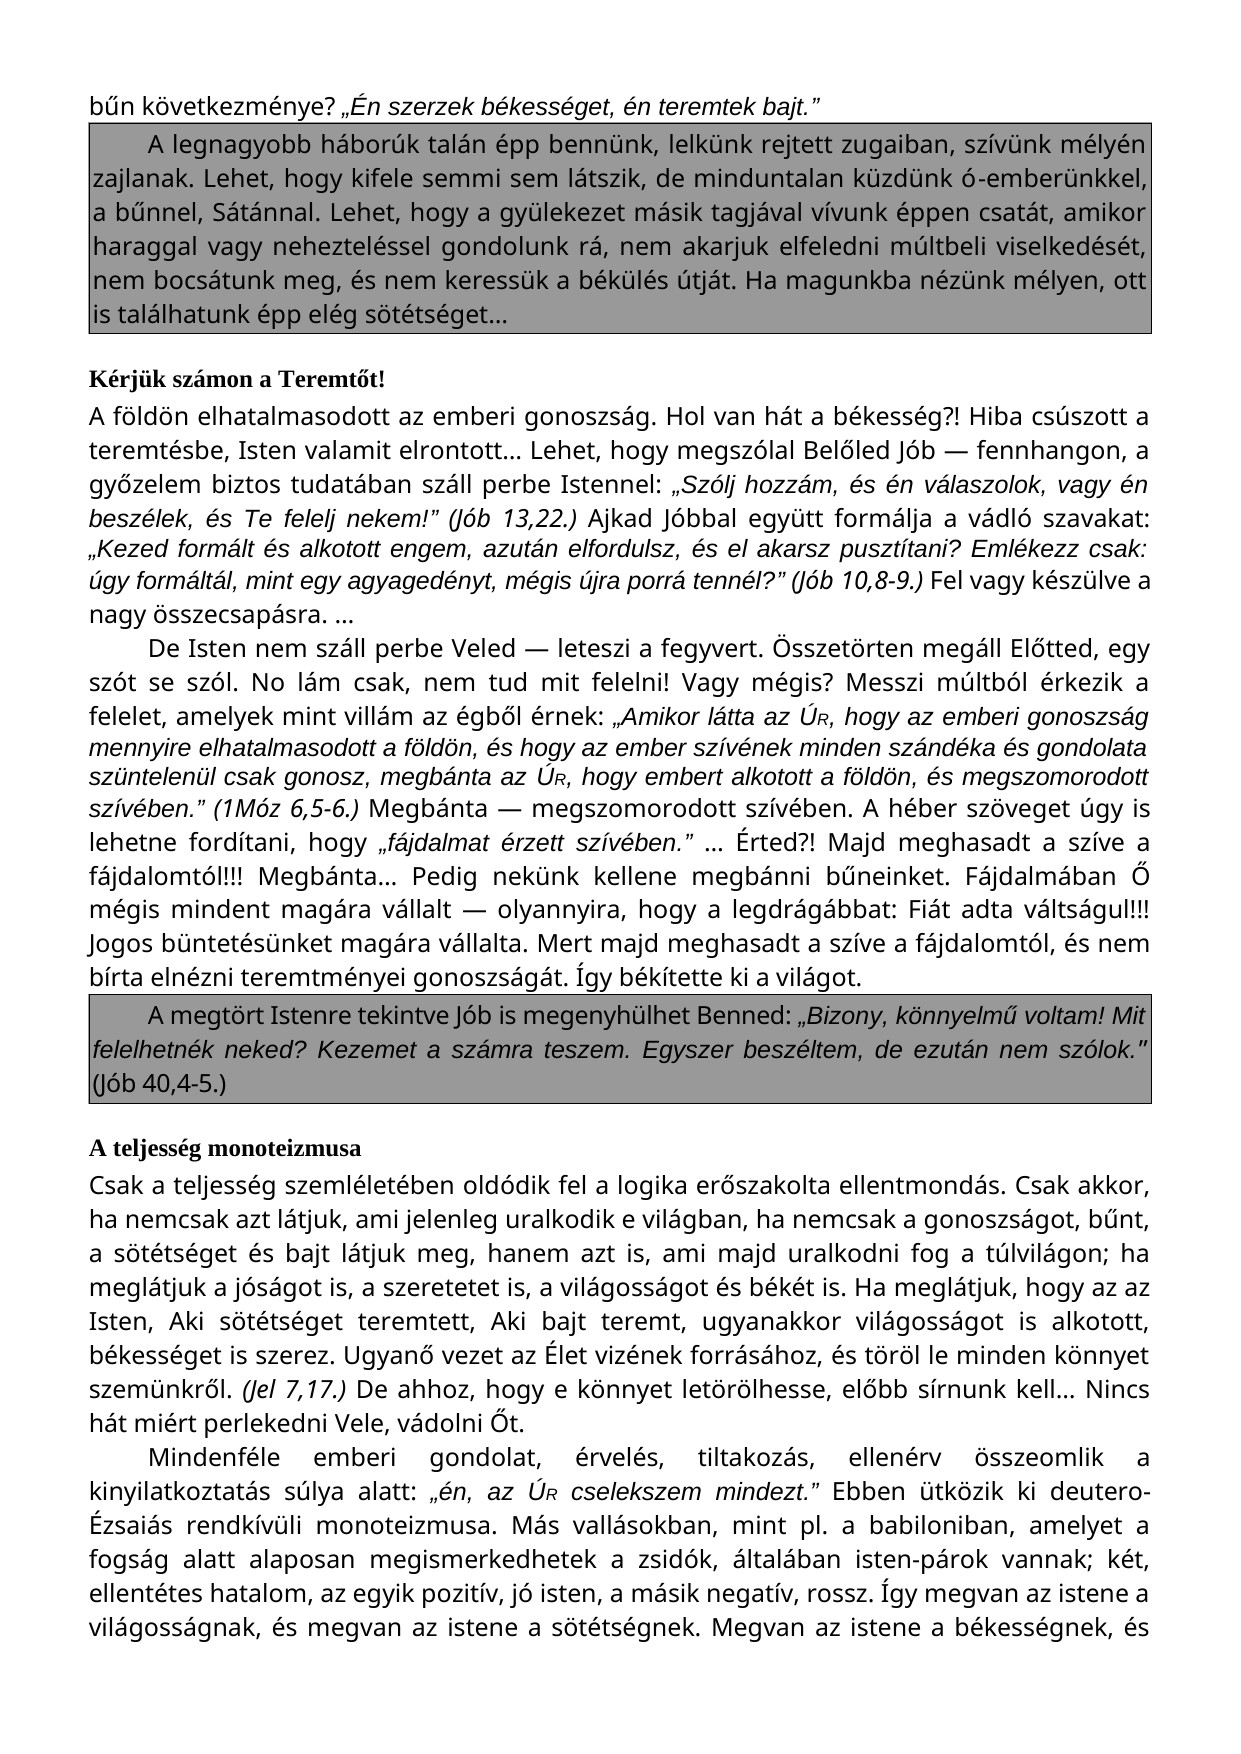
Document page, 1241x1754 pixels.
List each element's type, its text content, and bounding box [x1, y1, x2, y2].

text A földön elhatalmasodott az emberi gonoszság. Hol van hát a békesség?! Hiba csúszott a teremtésbe, Isten valamit elrontott… Lehet, hogy megszólal Belőled Jób — fennhangon, a győzelem biztos tudatában száll perbe Istennel: „Szólj hozzám, és én válaszolok, vagy én beszélek, és Te felelj nekem!” (Jób 13,22.) Ajkad Jóbbal együtt formálja a vádló szavakat: „Kezed formált és alkotott engem, azután elfordulsz, és el akarsz pusztítani? Emlékezz csak: úgy formáltál, mint egy agyagedényt, mégis újra porrá tennél?” (Jób 10,8-9.) Fel vagy készülve a nagy összecsapásra. … [88, 398, 1152, 631]
text Csak a teljesség szemléletében oldódik fel a logika erőszakolta ellentmondás. Csak akkor, ha nemcsak azt látjuk, ami jelenleg uralkodik e világban, ha nemcsak a gonoszságot, bűnt, a sötétséget és bajt látjuk meg, hanem azt is, ami majd uralkodni fog a túlvilágon; ha meglátjuk a jóságot is, a szeretetet is, a világosságot és békét is. Ha meglátjuk, hogy az az Isten, Aki sötétséget teremtett, Aki bajt teremt, ugyanakkor világosságot is alkotott, békességet is szerez. Ugyanő vezet az Élet vizének forrásához, és töröl le minden könnyet szemünkről. (Jel 7,17.) De ahhoz, hogy e könnyet letörölhesse, előbb sírnunk kell… Nincs hát miért perlekedni Vele, vádolni Őt. [88, 1168, 1152, 1439]
text A legnagyobb háborúk talán épp bennünk, lelkünk rejtett zugaiban, szívünk mélyén zajlanak. Lehet, hogy kifele semmi sem látszik, de minduntalan küzdünk ó‑emberünkkel, a bűnnel, Sátánnal. Lehet, hogy a gyülekezet másik tagjával vívunk éppen csatát, amikor haraggal vagy nehezteléssel gondolunk rá, nem akarjuk elfeledni múltbeli viselkedését, nem bocsátunk meg, és nem keressük a békülés útját. Ha magunkba nézünk mélyen, ott is találhatunk épp elég sötétséget… [90, 124, 1151, 333]
subtitle Kérjük számon a Teremtőt! [88, 364, 1152, 392]
subtitle A teljesség monoteizmusa [88, 1133, 1152, 1162]
text De Isten nem száll perbe Veled — leteszi a fegyvert. Összetörten megáll Előtted, egy szót se szól. No lám csak, nem tud mit felelni! Vagy mégis? Messzi múltból érkezik a felelet, amelyek mint villám az égből érnek: „Amikor látta az Úr, hogy az emberi gonoszság mennyire elhatalmasodott a földön, és hogy az ember szívének minden szándéka és gondolata szüntelenül csak gonosz, megbánta az Úr, hogy embert alkotott a földön, és megszomorodott szívében.” (1Móz 6,5-6.) Megbánta ― megszomorodott szívében. A héber szöveget úgy is lehetne fordítani, hogy „fájdalmat érzett szívében.” … Érted?! Majd meghasadt a szíve a fájdalomtól!!! Megbánta… Pedig nekünk kellene megbánni bűneinket. Fájdalmában Ő mégis mindent magára vállalt — olyannyira, hogy a legdrágábbat: Fiát adta váltságul!!! Jogos büntetésünket magára vállalta. Mert majd meghasadt a szíve a fájdalomtól, és nem bírta elnézni teremtményei gonoszságát. Így békítette ki a világot. [88, 631, 1152, 994]
text bűn következménye? „Én szerzek békességet, én teremtek bajt.” [88, 88, 1152, 122]
text Mindenféle emberi gondolat, érvelés, tiltakozás, ellenérv összeomlik a kinyilatkoztatás súlya alatt: „én, az Úr cselekszem mindezt.” Ebben ütközik ki deutero-Ézsaiás rendkívüli monoteizmusa. Más vallásokban, mint pl. a babiloniban, amelyet a fogság alatt alaposan megismerkedhetek a zsidók, általában isten-párok vannak; két, ellentétes hatalom, az egyik pozitív, jó isten, a másik negatív, rossz. Így megvan az istene a világosságnak, és megvan az istene a sötétségnek. Megvan az istene a békességnek, és [88, 1439, 1152, 1643]
text A megtört Istenre tekintve Jób is megenyhülhet Benned: „Bizony, könnyelmű voltam! Mit felelhetnék neked? Kezemet a számra teszem. Egyszer beszéltem, de ezután nem szólok.” (Jób 40,4-5.) [90, 995, 1151, 1103]
